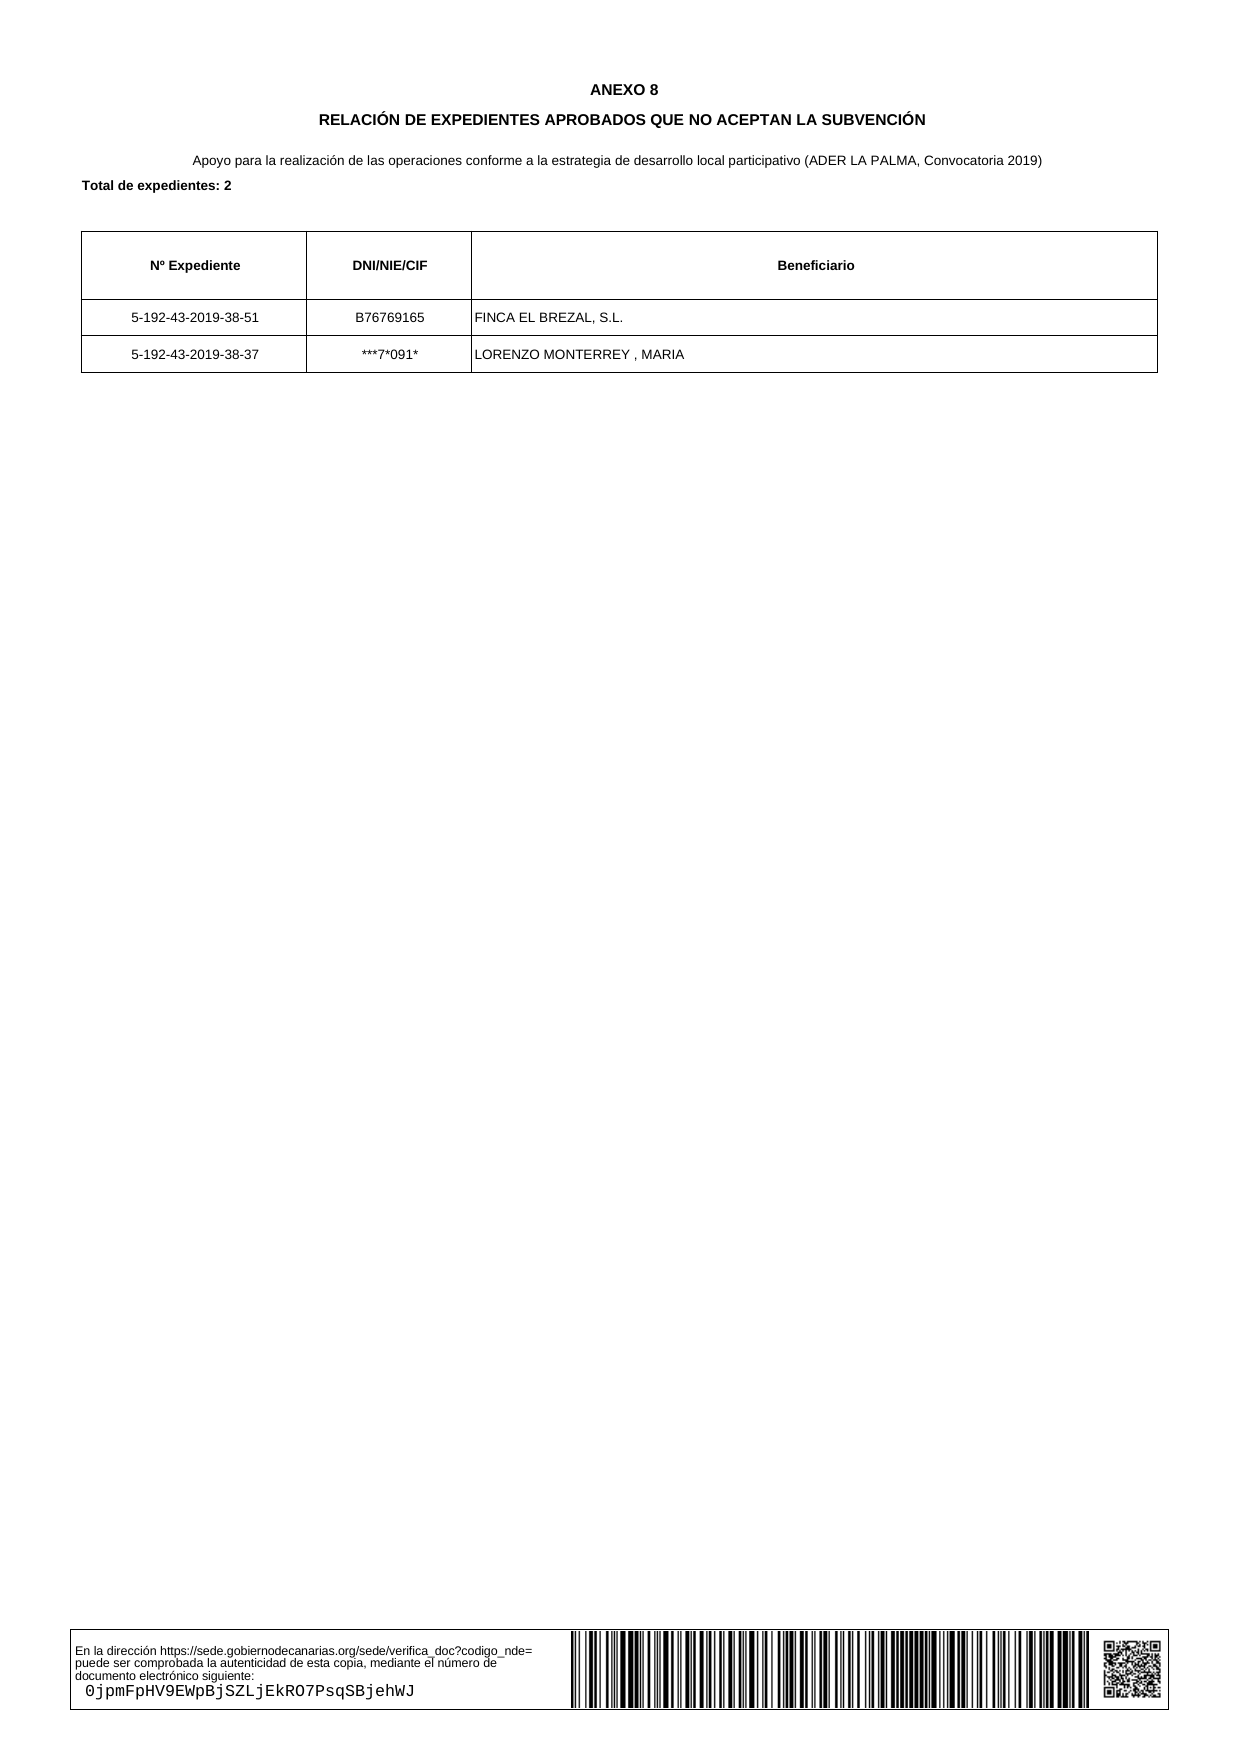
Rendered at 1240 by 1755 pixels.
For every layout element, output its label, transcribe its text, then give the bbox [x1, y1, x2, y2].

table_header Beneficiario [472, 232, 1157, 298]
table_cell B76769165 [307, 300, 471, 335]
table_cell ***7*091* [307, 336, 471, 372]
text Apoyo para la realización de las operaciones conforme a la estrategia de desarrollo local participativo (ADER LA PALMA, Convocatoria 2019) [192, 153, 1181, 168]
table_header DNI/NIE/CIF [307, 232, 471, 298]
text RELACIÓN DE EXPEDIENTES APROBADOS QUE NO ACEPTAN LA SUBVENCIÓN [318, 113, 1181, 129]
table_cell 5-192-43-2019-38-51 [82, 300, 306, 335]
table_cell LORENZO MONTERREY , MARIA [472, 336, 1157, 372]
text Total de expedientes: 2 [82, 178, 1181, 193]
table_cell 5-192-43-2019-38-37 [82, 336, 306, 372]
table_header Nº Expediente [82, 232, 306, 298]
table_cell FINCA EL BREZAL, S.L. [472, 300, 1157, 335]
